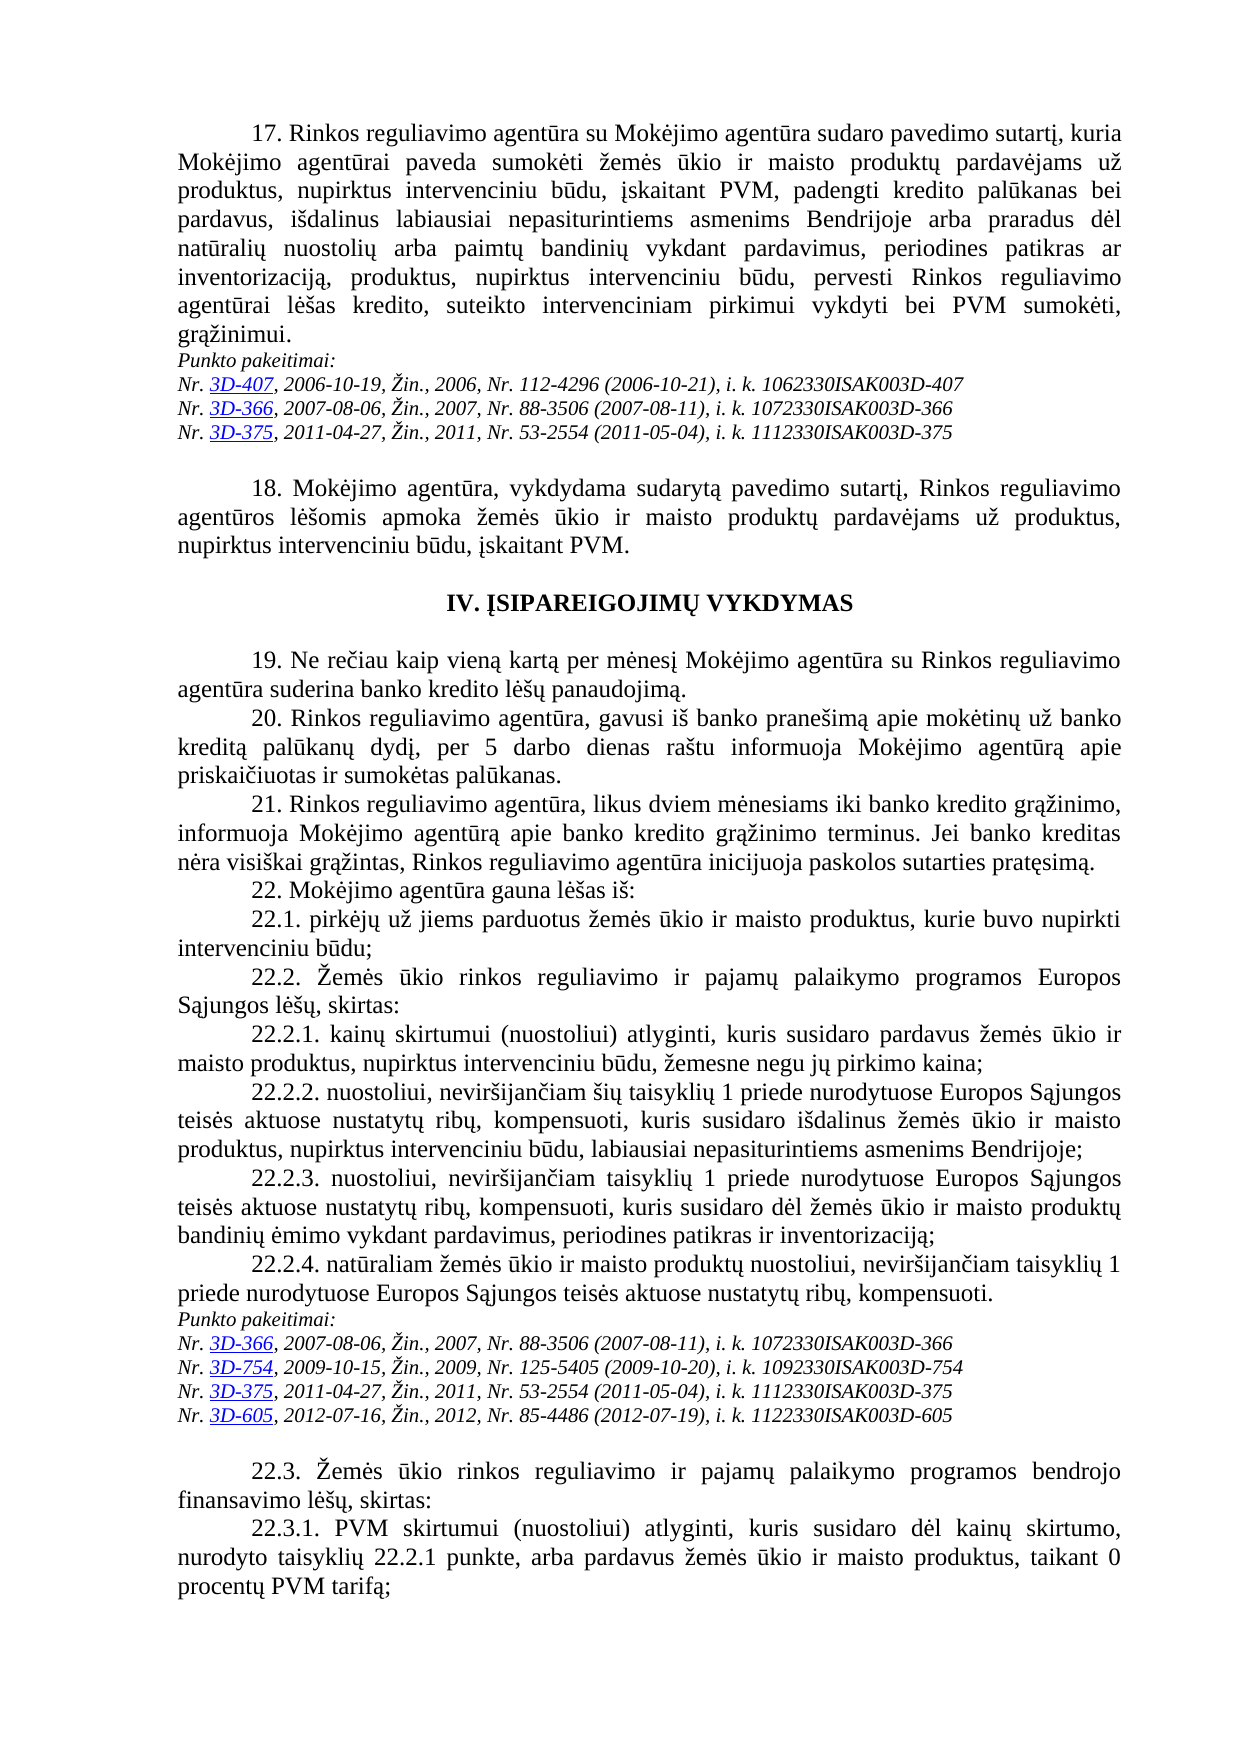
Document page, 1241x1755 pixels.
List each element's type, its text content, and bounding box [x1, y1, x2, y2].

text IV. ĮSIPAREIGOJIMŲ VYKDYMAS [177, 588, 1122, 617]
text 22.2.2. nuostoliui, neviršijančiam šių taisyklių 1 priede nurodytuose Europos Sąjungos teisės aktuose nustatytų ribų, kompensuoti, kuris susidaro išdalinus žemės ūkio ir maisto produktus, nupirktus intervenciniu būdu, labiausiai nepasiturintiems asmenims Bendrijoje; [177, 1077, 1122, 1163]
text 22.1. pirkėjų už jiems parduotus žemės ūkio ir maisto produktus, kurie buvo nupirkti intervenciniu būdu; [177, 904, 1122, 962]
text 19. Ne rečiau kaip vieną kartą per mėnesį Mokėjimo agentūra su Rinkos reguliavimo agentūra suderina banko kredito lėšų panaudojimą. [177, 646, 1122, 703]
text 17. Rinkos reguliavimo agentūra su Mokėjimo agentūra sudaro pavedimo sutartį, kuria Mokėjimo agentūrai paveda sumokėti žemės ūkio ir maisto produktų pardavėjams už produktus, nupirktus intervenciniu būdu, įskaitant PVM, padengti kredito palūkanas bei pardavus, išdalinus labiausiai nepasiturintiems asmenims Bendrijoje arba praradus dėl natūralių nuostolių arba paimtų bandinių vykdant pardavimus, periodines patikras ar inventorizaciją, produktus, nupirktus intervenciniu būdu, pervesti Rinkos reguliavimo agentūrai lėšas kredito, suteikto intervenciniam pirkimui vykdyti bei PVM sumokėti, grąžinimui. [177, 118, 1122, 348]
text 22.2. Žemės ūkio rinkos reguliavimo ir pajamų palaikymo programos Europos Sąjungos lėšų, skirtas: [177, 962, 1122, 1019]
text Punkto pakeitimai: [177, 348, 1122, 372]
text 22.3.1. PVM skirtumui (nuostoliui) atlyginti, kuris susidaro dėl kainų skirtumo, nurodyto taisyklių 22.2.1 punkte, arba pardavus žemės ūkio ir maisto produktus, taikant 0 procentų PVM tarifą; [177, 1513, 1122, 1600]
text Nr. 3D-605, 2012-07-16, Žin., 2012, Nr. 85-4486 (2012-07-19), i. k. 1122330ISAK003D-605 [177, 1403, 1122, 1427]
text Nr. 3D-366, 2007-08-06, Žin., 2007, Nr. 88-3506 (2007-08-11), i. k. 1072330ISAK003D-366 [177, 1331, 1122, 1355]
text Nr. 3D-407, 2006-10-19, Žin., 2006, Nr. 112-4296 (2006-10-21), i. k. 1062330ISAK003D-407 [177, 372, 1122, 396]
text 22. Mokėjimo agentūra gauna lėšas iš: [177, 876, 1122, 904]
text 22.3. Žemės ūkio rinkos reguliavimo ir pajamų palaikymo programos bendrojo finansavimo lėšų, skirtas: [177, 1456, 1122, 1513]
text 20. Rinkos reguliavimo agentūra, gavusi iš banko pranešimą apie mokėtinų už banko kreditą palūkanų dydį, per 5 darbo dienas raštu informuoja Mokėjimo agentūrą apie priskaičiuotas ir sumokėtas palūkanas. [177, 703, 1122, 789]
text Nr. 3D-366, 2007-08-06, Žin., 2007, Nr. 88-3506 (2007-08-11), i. k. 1072330ISAK003D-366 [177, 396, 1122, 420]
text 21. Rinkos reguliavimo agentūra, likus dviem mėnesiams iki banko kredito grąžinimo, informuoja Mokėjimo agentūrą apie banko kredito grąžinimo terminus. Jei banko kreditas nėra visiškai grąžintas, Rinkos reguliavimo agentūra inicijuoja paskolos sutarties pratęsimą. [177, 789, 1122, 876]
text Punkto pakeitimai: [177, 1307, 1122, 1331]
text 22.2.4. natūraliam žemės ūkio ir maisto produktų nuostoliui, neviršijančiam taisyklių 1 priede nurodytuose Europos Sąjungos teisės aktuose nustatytų ribų, kompensuoti. [177, 1249, 1122, 1307]
text Nr. 3D-375, 2011-04-27, Žin., 2011, Nr. 53-2554 (2011-05-04), i. k. 1112330ISAK003D-375 [177, 1379, 1122, 1403]
text Nr. 3D-375, 2011-04-27, Žin., 2011, Nr. 53-2554 (2011-05-04), i. k. 1112330ISAK003D-375 [177, 420, 1122, 444]
text 22.2.1. kainų skirtumui (nuostoliui) atlyginti, kuris susidaro pardavus žemės ūkio ir maisto produktus, nupirktus intervenciniu būdu, žemesne negu jų pirkimo kaina; [177, 1019, 1122, 1077]
text 22.2.3. nuostoliui, neviršijančiam taisyklių 1 priede nurodytuose Europos Sąjungos teisės aktuose nustatytų ribų, kompensuoti, kuris susidaro dėl žemės ūkio ir maisto produktų bandinių ėmimo vykdant pardavimus, periodines patikras ir inventorizaciją; [177, 1163, 1122, 1249]
text Nr. 3D-754, 2009-10-15, Žin., 2009, Nr. 125-5405 (2009-10-20), i. k. 1092330ISAK003D-754 [177, 1355, 1122, 1379]
text 18. Mokėjimo agentūra, vykdydama sudarytą pavedimo sutartį, Rinkos reguliavimo agentūros lėšomis apmoka žemės ūkio ir maisto produktų pardavėjams už produktus, nupirktus intervenciniu būdu, įskaitant PVM. [177, 473, 1122, 559]
